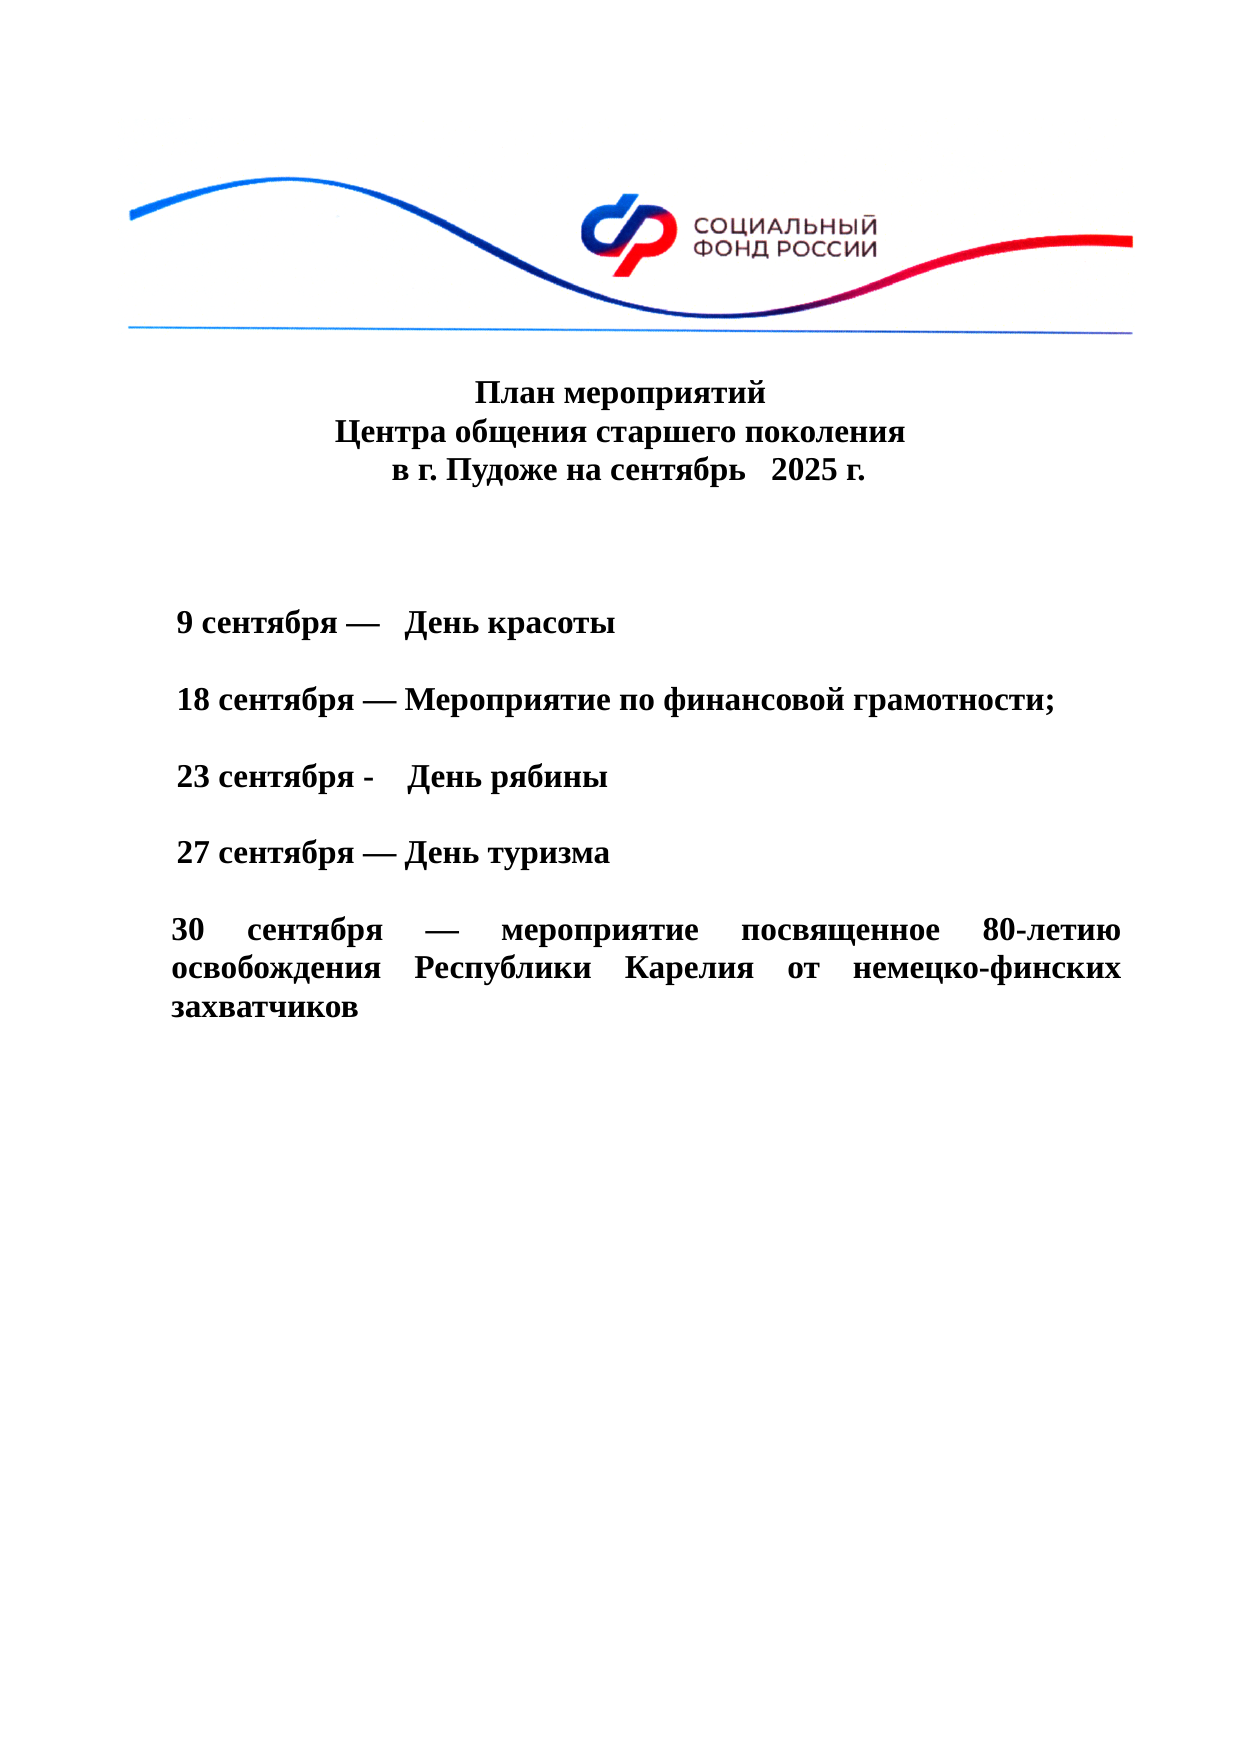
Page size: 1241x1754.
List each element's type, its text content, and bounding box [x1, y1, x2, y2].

text 23 сентября - День рябины [118, 756, 1122, 794]
picture [118, 118, 1136, 335]
text 9 сентября — День красоты [118, 602, 1122, 641]
text План мероприятий [118, 372, 1122, 411]
text 18 сентября — Мероприятие по финансовой грамотности; [118, 679, 1122, 717]
text Центра общения старшего поколения [118, 411, 1122, 449]
text в г. Пудоже на сентябрь 2025 г. [118, 449, 1122, 487]
text 30 сентября — мероприятие посвященное 80-летию освобождения Республики Карелия от немецко-финских захватчиков [171, 909, 1122, 1024]
text 27 сентября — День туризма [118, 832, 1122, 871]
